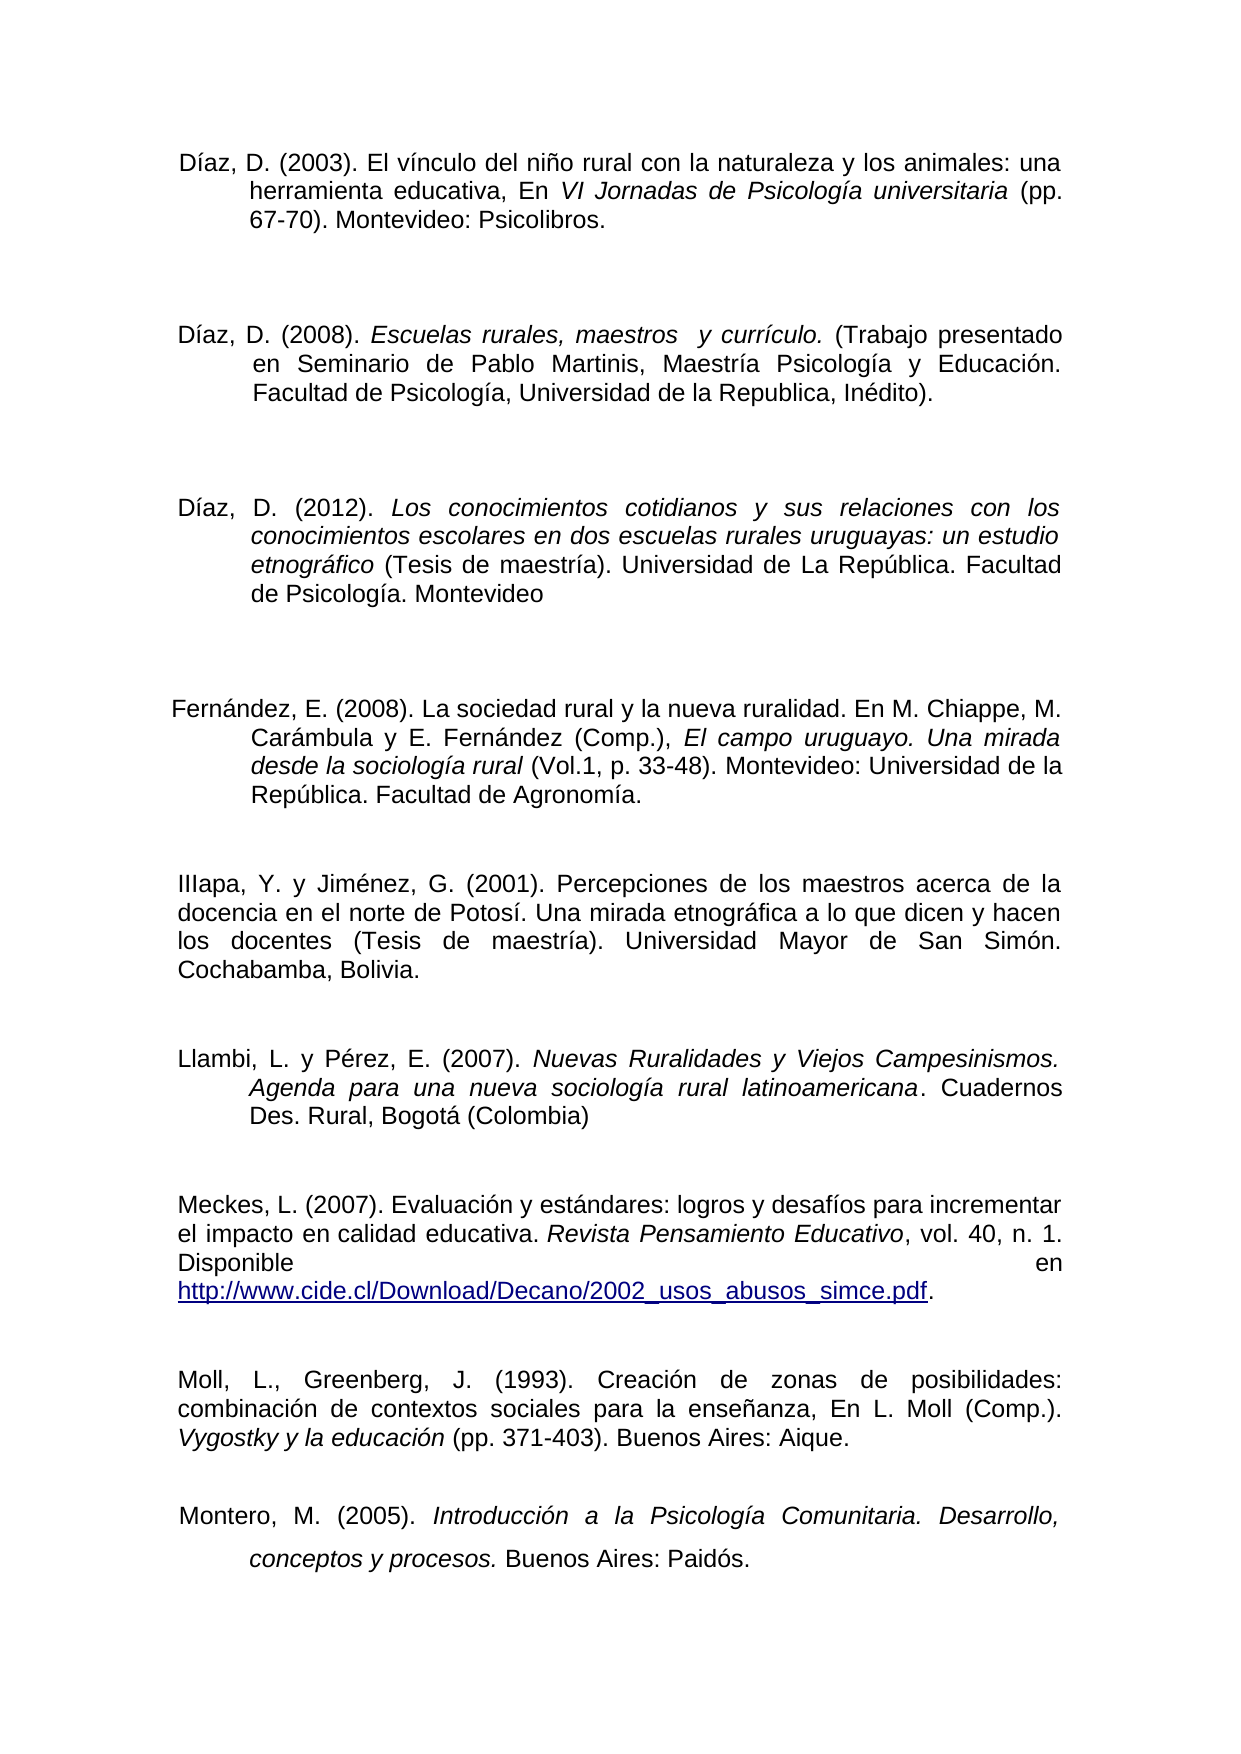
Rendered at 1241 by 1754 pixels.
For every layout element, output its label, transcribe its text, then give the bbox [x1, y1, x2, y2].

text Meckes, L. (2007). Evaluación y estándares: logros y desafíos para incrementar el impacto en calidad educativa. Revista Pensamiento Educativo, vol. 40, n. 1. Disponible en http://www.cide.cl/Download/Decano/2002_usos_abusos_simce.pdf. [177, 1190, 1063, 1305]
text Moll, L., Greenberg, J. (1993). Creación de zonas de posibilidades: combinación de contextos sociales para la enseñanza, En L. Moll (Comp.). Vygostky y la educación (pp. 371-403). Buenos Aires: Aique. [177, 1365, 1063, 1451]
text IIIapa, Y. y Jiménez, G. (2001). Percepciones de los maestros acerca de la docencia en el norte de Potosí. Una mirada etnográfica a lo que dicen y hacen los docentes (Tesis de maestría). Universidad Mayor de San Simón. Cochabamba, Bolivia. [177, 869, 1063, 984]
text Llambi, L. y Pérez, E. (2007). Nuevas Ruralidades y Viejos Campesinismos. Agenda para una nueva sociología rural latinoamericana. Cuadernos Des. Rural, Bogotá (Colombia) [177, 1044, 1063, 1130]
text Díaz, D. (2012). Los conocimientos cotidianos y sus relaciones con los conocimientos escolares en dos escuelas rurales uruguayas: un estudio etnográfico (Tesis de maestría). Universidad de La República. Facultad de Psicología. Montevideo [177, 493, 1063, 608]
text Díaz, D. (2008). Escuelas rurales, maestros y currículo. (Trabajo presentado en Seminario de Pablo Martinis, Maestría Psicología y Educación. Facultad de Psicología, Universidad de la Republica, Inédito). [177, 320, 1063, 406]
text Díaz, D. (2003). El vínculo del niño rural con la naturaleza y los animales: una herramienta educativa, En VI Jornadas de Psicología universitaria (pp. 67-70). Montevideo: Psicolibros. [179, 148, 1063, 234]
text Montero, M. (2005). Introducción a la Psicología Comunitaria. Desarrollo, conceptos y procesos. Buenos Aires: Paidós. [179, 1501, 1063, 1573]
text Fernández, E. (2008). La sociedad rural y la nueva ruralidad. En M. Chiappe, M. Carámbula y E. Fernández (Comp.), El campo uruguayo. Una mirada desde la sociología rural (Vol.1, p. 33-48). Montevideo: Universidad de la República. Facultad de Agronomía. [171, 694, 1063, 809]
